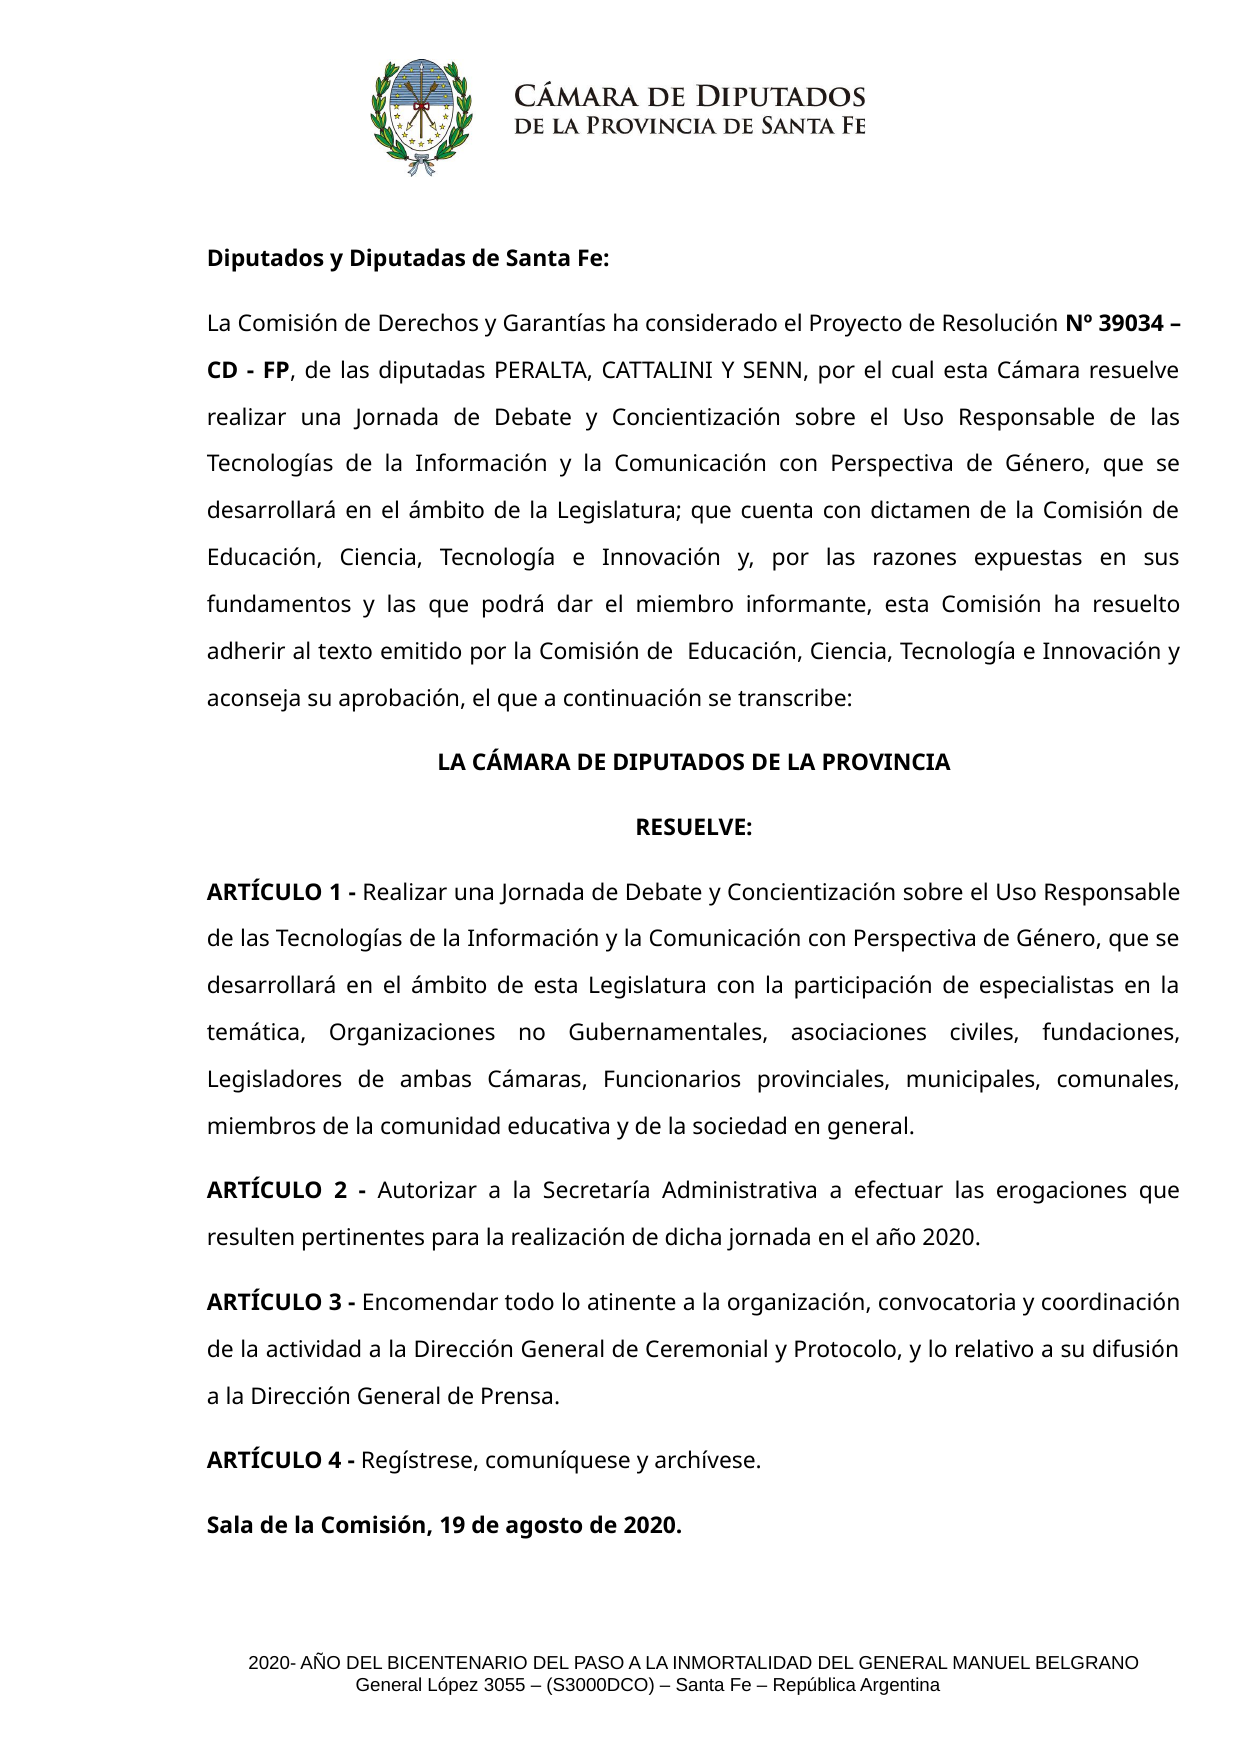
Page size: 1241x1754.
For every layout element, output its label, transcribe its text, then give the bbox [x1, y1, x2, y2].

text ARTÍCULO 3 - Encomendar todo lo atinente a la organización, convocatoria y coordinación de la actividad a la Dirección General de Ceremonial y Protocolo, y lo relativo a su difusión a la Dirección General de Prensa. [207, 1286, 1181, 1411]
text La Comisión de Derechos y Garantías ha considerado el Proyecto de Resolución Nº 39034 – CD - FP, de las diputadas PERALTA, CATTALINI Y SENN, por el cual esta Cámara resuelve realizar una Jornada de Debate y Concientización sobre el Uso Responsable de las Tecnologías de la Información y la Comunicación con Perspectiva de Género, que se desarrollará en el ámbito de la Legislatura; que cuenta con dictamen de la Comisión de Educación, Ciencia, Tecnología e Innovación y, por las razones expuestas en sus fundamentos y las que podrá dar el miembro informante, esta Comisión ha resuelto adherir al texto emitido por la Comisión de Educación, Ciencia, Tecnología e Innovación y aconseja su aprobación, el que a continuación se transcribe: [207, 307, 1181, 713]
text ARTÍCULO 2 - Autorizar a la Secretaría Administrativa a efectuar las erogaciones que resulten pertinentes para la realización de dicha jornada en el año 2020. [207, 1174, 1181, 1253]
text LA CÁMARA DE DIPUTADOS DE LA PROVINCIA [207, 746, 1181, 778]
text Diputados y Diputadas de Santa Fe: [207, 242, 1181, 273]
text ARTÍCULO 4 - Regístrese, comuníquese y archívese. [207, 1444, 1181, 1476]
text Sala de la Comisión, 19 de agosto de 2020. [207, 1509, 1181, 1540]
text ARTÍCULO 1 - Realizar una Jornada de Debate y Concientización sobre el Uso Responsable de las Tecnologías de la Información y la Comunicación con Perspectiva de Género, que se desarrollará en el ámbito de esta Legislatura con la participación de especialistas en la temática, Organizaciones no Gubernamentales, asociaciones civiles, fundaciones, Legisladores de ambas Cámaras, Funcionarios provinciales, municipales, comunales, miembros de la comunidad educativa y de la sociedad en general. [207, 876, 1181, 1141]
text RESUELVE: [207, 811, 1181, 842]
picture [370, 59, 866, 181]
